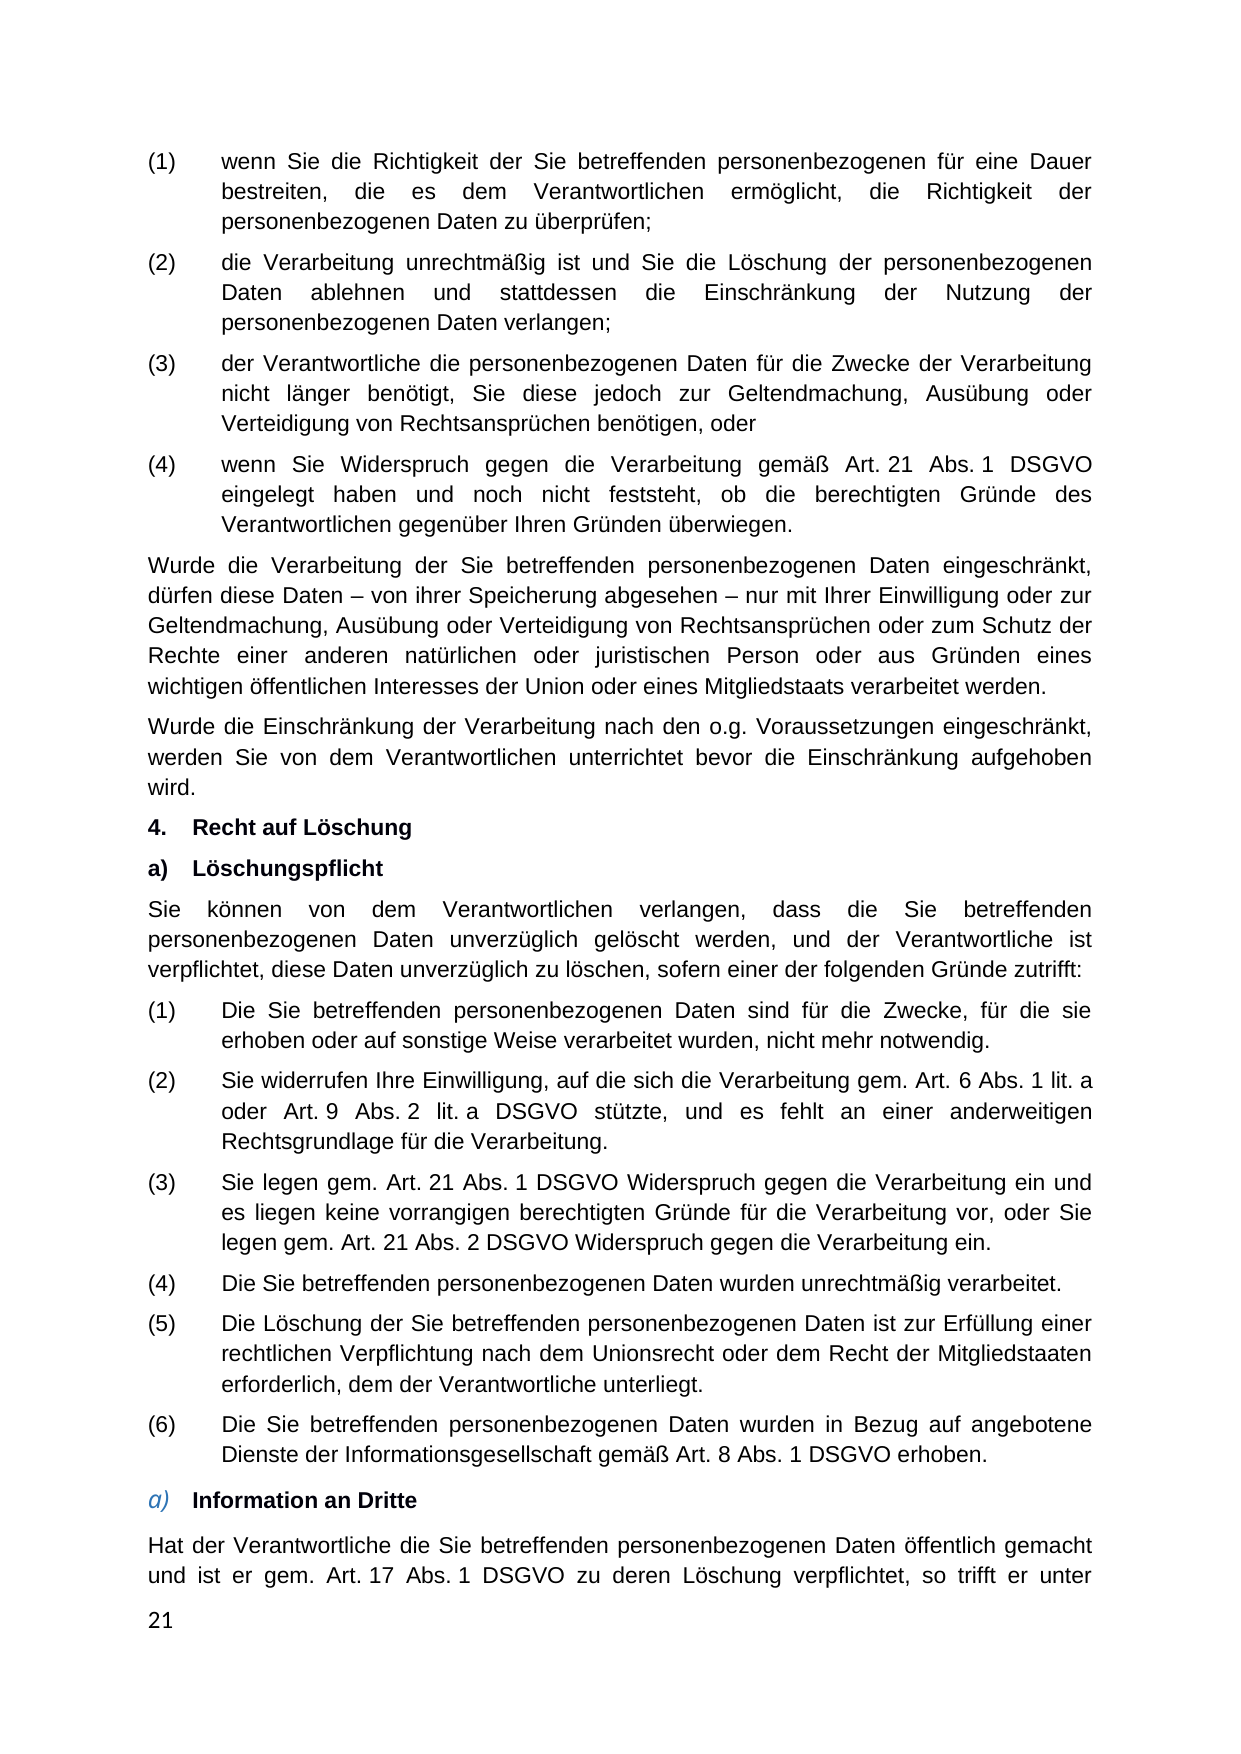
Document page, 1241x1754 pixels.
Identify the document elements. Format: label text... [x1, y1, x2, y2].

subtitle Wurde die Einschränkung der Verarbeitung nach den o.g. Voraussetzungen eingeschränkt, werden Sie von dem Verantwortlichen unterrichtet bevor die Einschränkung aufgehoben wird. [148, 713, 1093, 800]
subtitle Löschungspflicht [148, 855, 1093, 881]
subtitle Hat der Verantwortliche die Sie betreffenden personenbezogenen Daten öffentlich gemacht und ist er gem. Art. 17 Abs. 1 DSGVO zu deren Löschung verpflichtet, so trifft er unter [148, 1532, 1093, 1588]
subtitle (3) Sie legen gem. Art. 21 Abs. 1 DSGVO Widerspruch gegen die Verarbeitung ein und es liegen keine vorrangigen berechtigten Gründe für die Verarbeitung vor, oder Sie legen gem. Art. 21 Abs. 2 DSGVO Widerspruch gegen die Verarbeitung ein. [148, 1168, 1093, 1255]
subtitle (6) Die Sie betreffenden personenbezogenen Daten wurden in Bezug auf angebotene Dienste der Informationsgesellschaft gemäß Art. 8 Abs. 1 DSGVO erhoben. [148, 1411, 1093, 1468]
subtitle (5) Die Löschung der Sie betreffenden personenbezogenen Daten ist zur Erfüllung einer rechtlichen Verpflichtung nach dem Unionsrecht oder dem Recht der Mitgliedstaaten erforderlich, dem der Verantwortliche unterliegt. [148, 1310, 1093, 1397]
subtitle Wurde die Verarbeitung der Sie betreffenden personenbezogenen Daten eingeschränkt, dürfen diese Daten – von ihrer Speicherung abgesehen – nur mit Ihrer Einwilligung oder zur Geltendmachung, Ausübung oder Verteidigung von Rechtsansprüchen oder zum Schutz der Rechte einer anderen natürlichen oder juristischen Person oder aus Gründen eines wichtigen öffentlichen Interesses der Union oder eines Mitgliedstaats verarbeitet werden. [148, 552, 1093, 699]
subtitle Sie können von dem Verantwortlichen verlangen, dass die Sie betreffenden personenbezogenen Daten unverzüglich gelöscht werden, und der Verantwortliche ist verpflichtet, diese Daten unverzüglich zu löschen, sofern einer der folgenden Gründe zutrifft: [148, 896, 1093, 982]
subtitle (4) wenn Sie Widerspruch gegen die Verarbeitung gemäß Art. 21 Abs. 1 DSGVO eingelegt haben und noch nicht feststeht, ob die berechtigten Gründe des Verantwortlichen gegenüber Ihren Gründen überwiegen. [148, 451, 1093, 537]
subtitle (3) der Verantwortliche die personenbezogenen Daten für die Zwecke der Verarbeitung nicht länger benötigt, Sie diese jedoch zur Geltendmachung, Ausübung oder Verteidigung von Rechtsansprüchen benötigen, oder [148, 350, 1093, 436]
subtitle Recht auf Löschung [148, 814, 1093, 841]
subtitle Information an Dritte [148, 1482, 1093, 1516]
subtitle (2) Sie widerrufen Ihre Einwilligung, auf die sich die Verarbeitung gem. Art. 6 Abs. 1 lit. a oder Art. 9 Abs. 2 lit. a DSGVO stützte, und es fehlt an einer anderweitigen Rechtsgrundlage für die Verarbeitung. [148, 1067, 1093, 1154]
subtitle (2) die Verarbeitung unrechtmäßig ist und Sie die Löschung der personenbezogenen Daten ablehnen und stattdessen die Einschränkung der Nutzung der personenbezogenen Daten verlangen; [148, 249, 1093, 335]
subtitle (1) Die Sie betreffenden personenbezogenen Daten sind für die Zwecke, für die sie erhoben oder auf sonstige Weise verarbeitet wurden, nicht mehr notwendig. [148, 997, 1093, 1053]
subtitle (4) Die Sie betreffenden personenbezogenen Daten wurden unrechtmäßig verarbeitet. [148, 1269, 1093, 1296]
subtitle (1) wenn Sie die Richtigkeit der Sie betreffenden personenbezogenen für eine Dauer bestreiten, die es dem Verantwortlichen ermöglicht, die Richtigkeit der personenbezogenen Daten zu überprüfen; [148, 148, 1093, 234]
